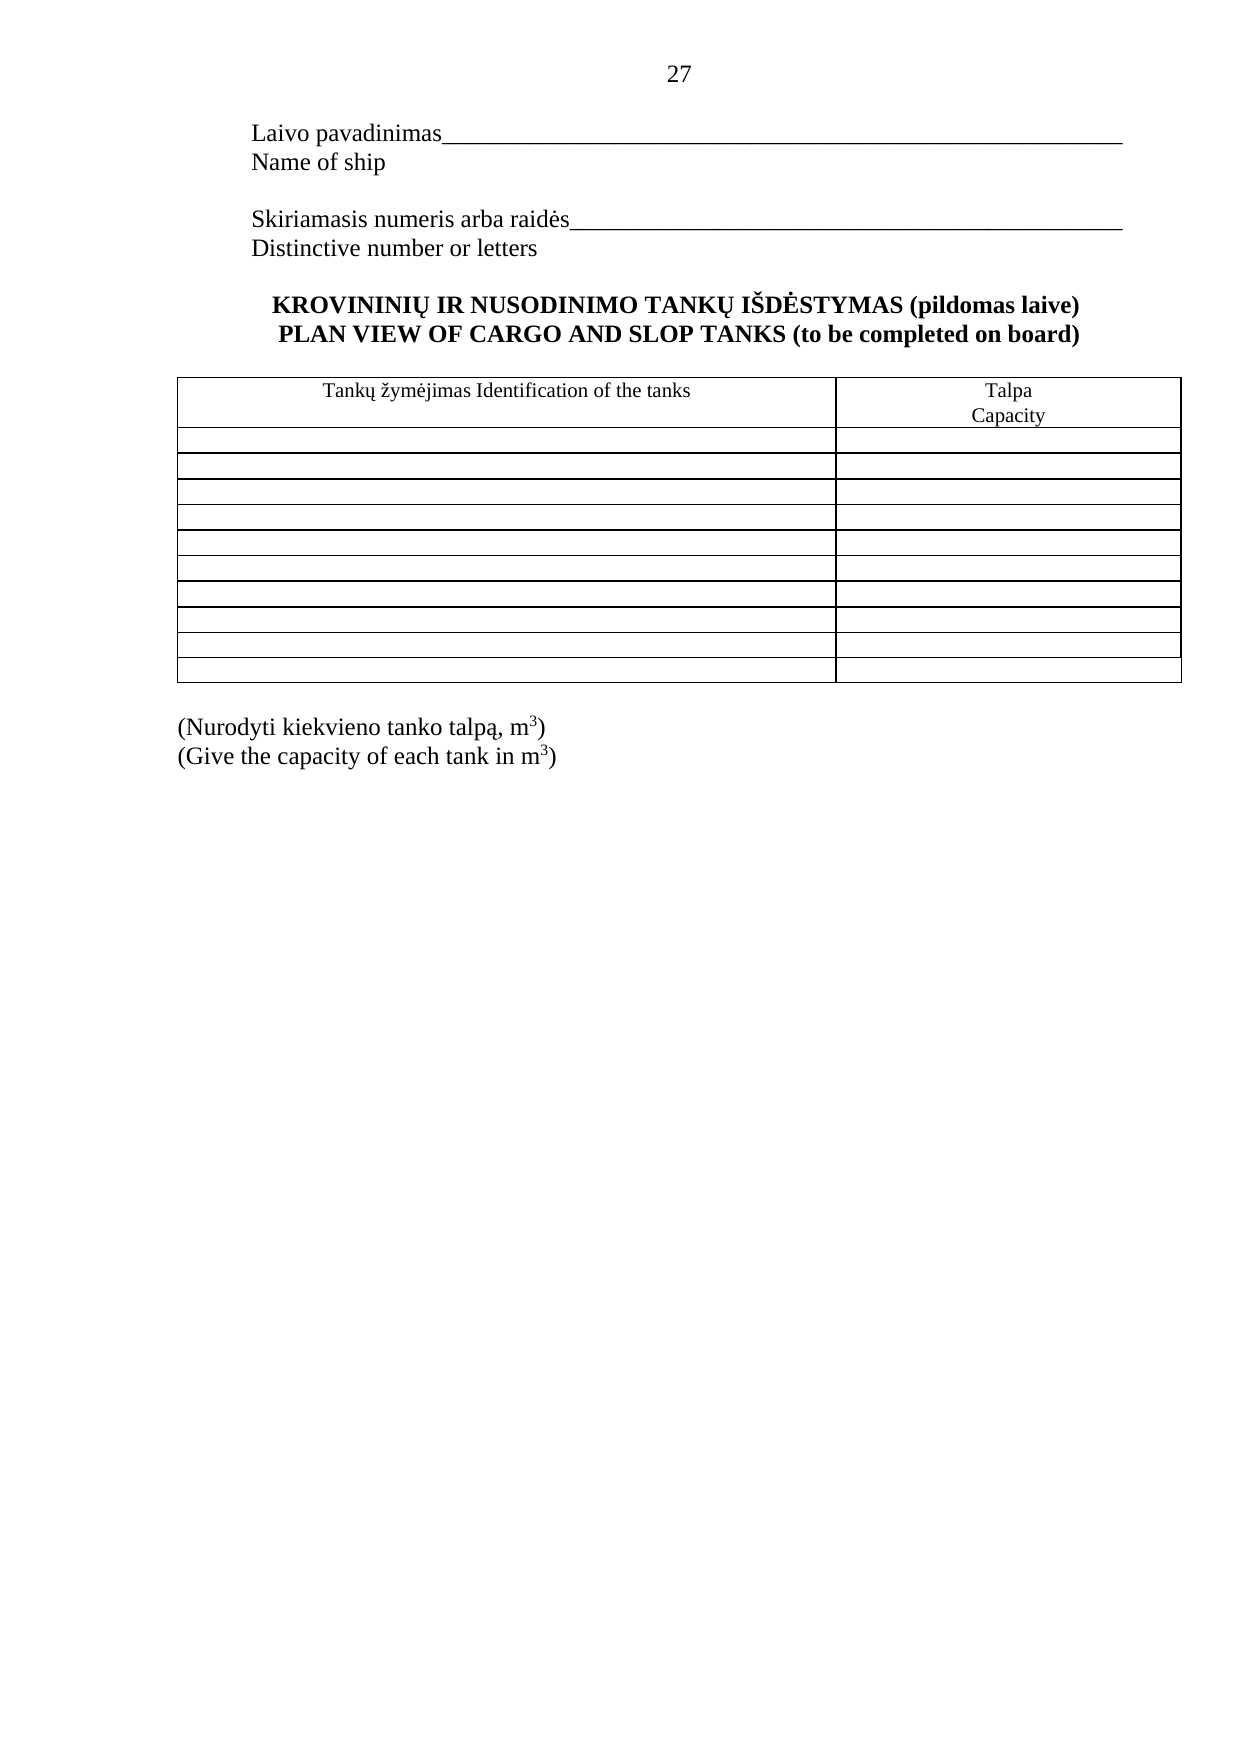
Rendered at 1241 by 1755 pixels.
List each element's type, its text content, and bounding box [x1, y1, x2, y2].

table_header Tankų žymėjimas Identification of the tanks [178, 378, 835, 427]
text KROVININIŲ IR NUSODINIMO TANKŲ IŠDĖSTYMAS (pildomas laive) [177, 291, 1181, 319]
table_cell [1177, 658, 1181, 682]
text Distinctive number or letters [177, 233, 1181, 262]
text (Nurodyti kiekvieno tanko talpą, m3) [177, 712, 1181, 741]
text Laivo pavadinimas [177, 118, 1181, 147]
text (Give the capacity of each tank in m3) [177, 741, 1181, 769]
text PLAN VIEW OF CARGO AND SLOP TANKS (to be completed on board) [177, 319, 1181, 348]
text Name of ship [177, 147, 1181, 176]
text Skiriamasis numeris arba raidės [177, 204, 1181, 233]
